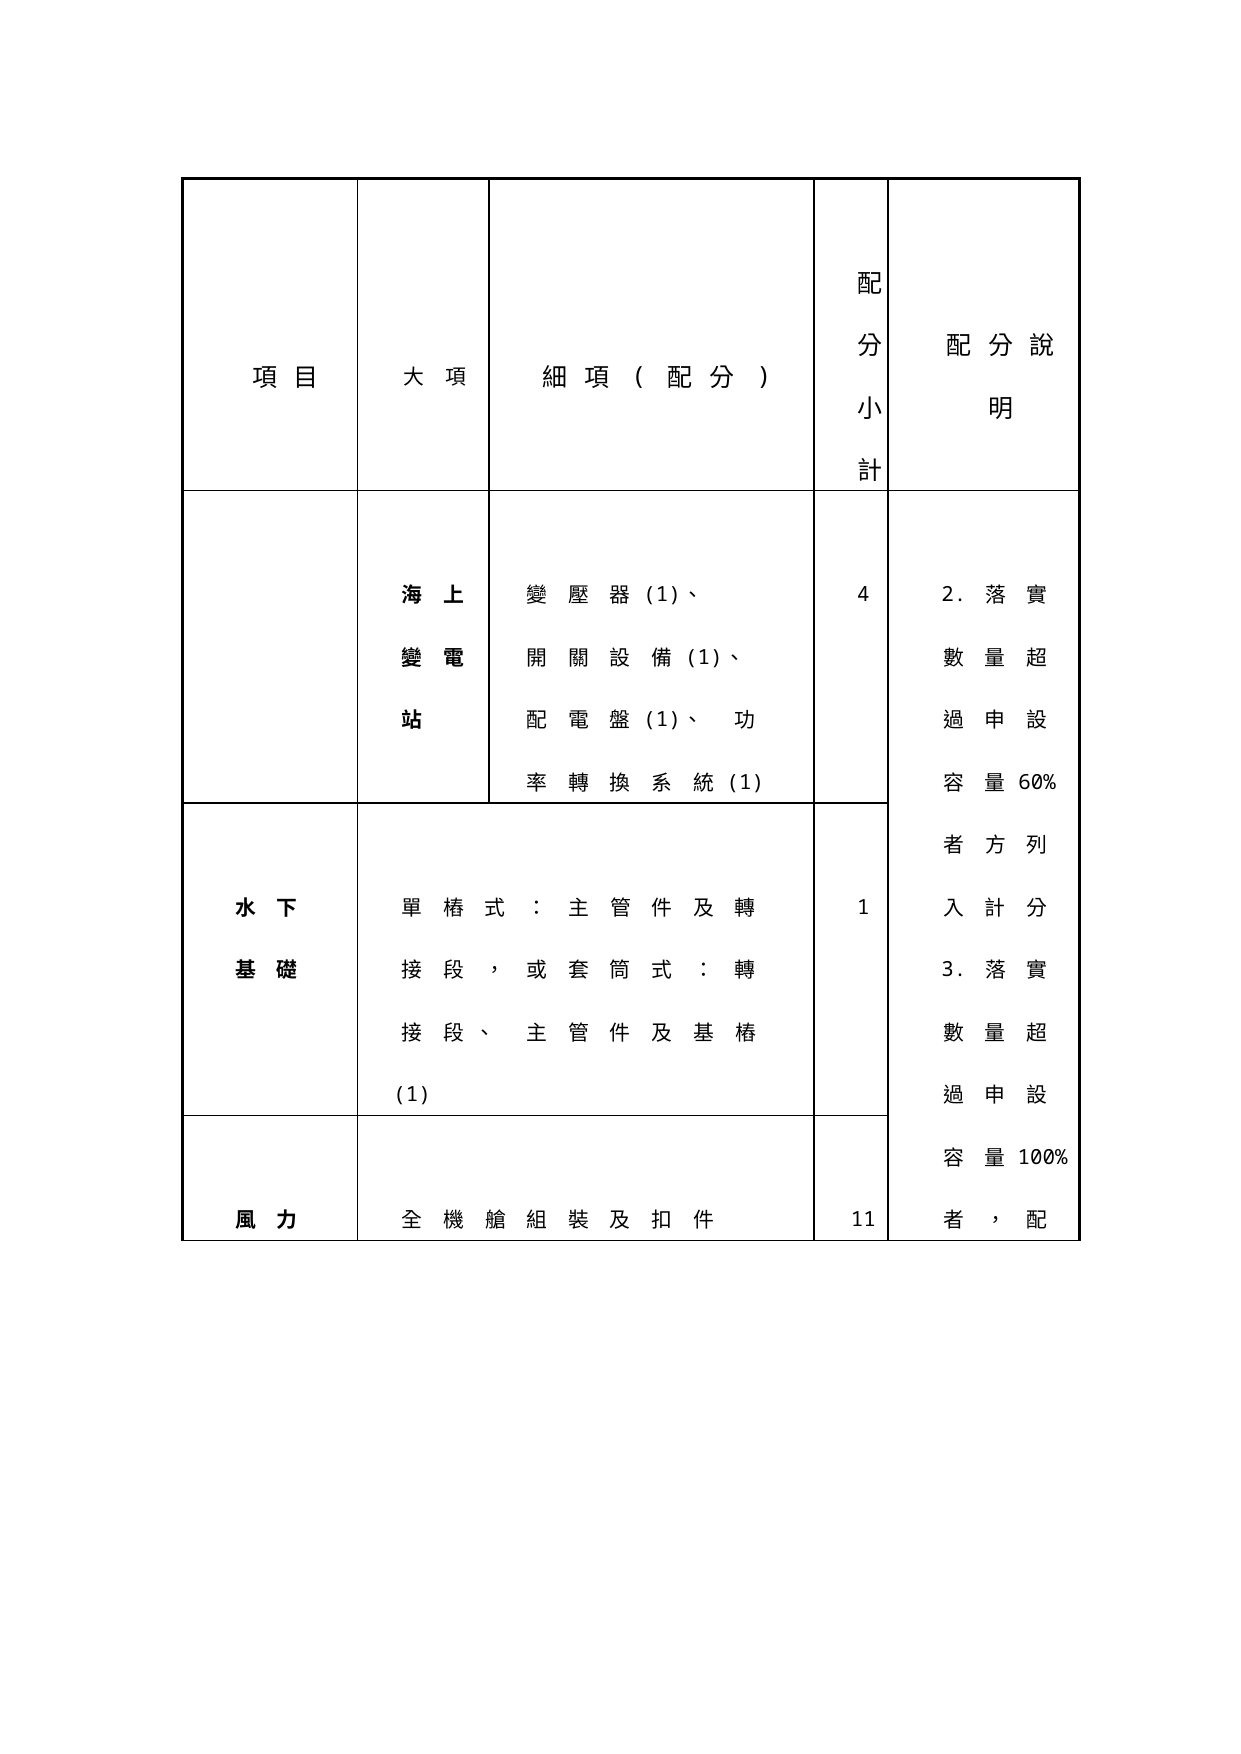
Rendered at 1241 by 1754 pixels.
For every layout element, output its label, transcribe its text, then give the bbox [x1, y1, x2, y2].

table_cell 2.落實數量超過申設容量60%者方列入計分 3.落實數量超過申設容量100%者，配 [889, 491, 1078, 1240]
table_cell 風力 [184, 1116, 357, 1240]
table_header 大項 [358, 180, 488, 490]
table_cell 4 [815, 491, 887, 802]
table_header 配分說明 [889, 180, 1078, 490]
table_cell 海上變電站 [358, 491, 488, 802]
table_header 配分小計 [815, 180, 887, 490]
table_header 項目 [184, 180, 357, 490]
table_cell [184, 491, 357, 802]
table_cell 單樁式：主管件及轉接段，或套筒式：轉接段、主管件及基樁(1) [358, 804, 813, 1115]
table_cell 變壓器(1)、 開關設備(1)、配電盤(1)、功率轉換系統(1) [490, 491, 813, 802]
table_header 細項(配分) [490, 180, 813, 490]
table_cell 11 [815, 1116, 887, 1240]
table_cell 全機艙組裝及扣件 [358, 1116, 813, 1240]
table_cell 1 [815, 804, 887, 1115]
table_cell 水下基礎 [184, 804, 357, 1115]
